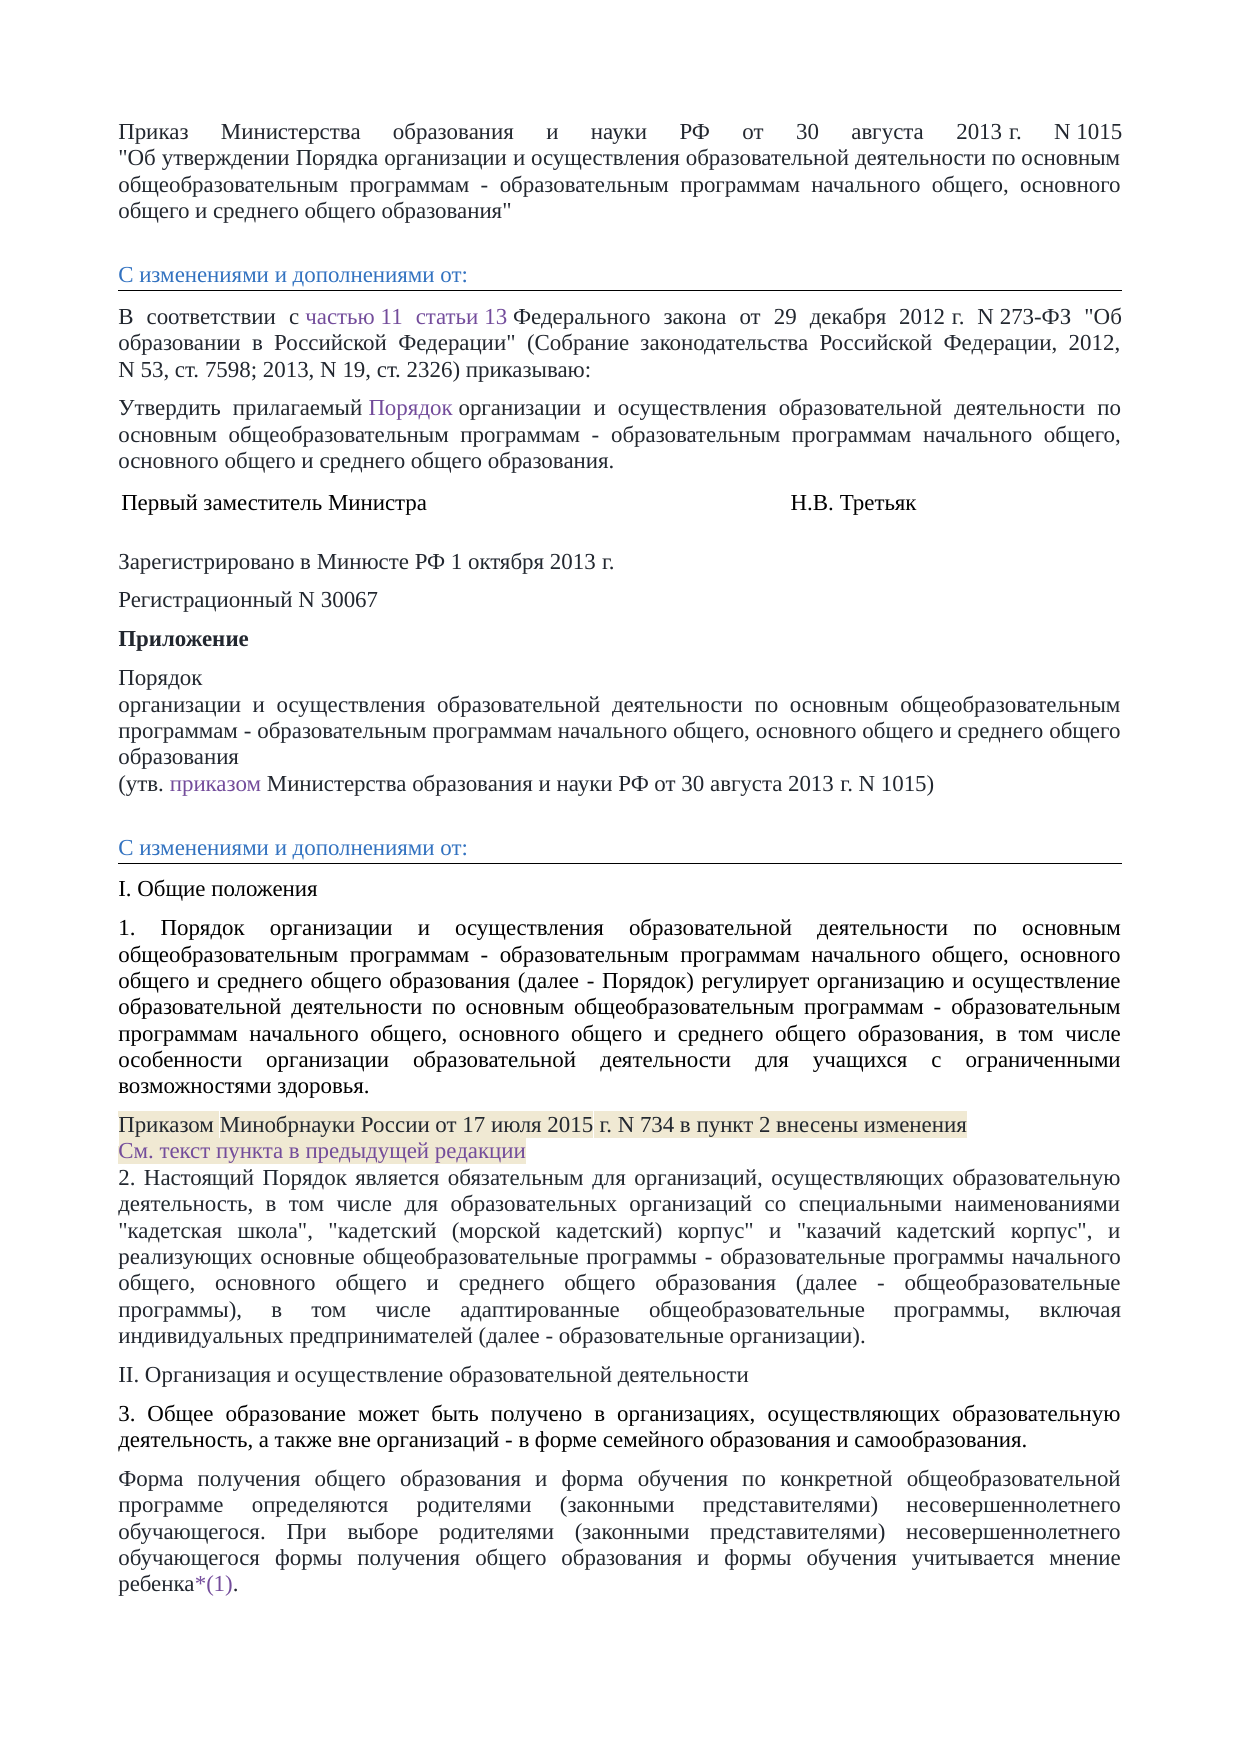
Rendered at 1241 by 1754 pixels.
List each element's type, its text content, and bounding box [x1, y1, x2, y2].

text Зарегистрировано в Минюсте РФ 1 октября 2013 г. [118, 548, 1122, 574]
text В соответствии с частью 11 статьи 13 Федерального закона от 29 декабря 2012 г. N 273-ФЗ "Об образовании в Российской Федерации" (Собрание законодательства Российской Федерации, 2012, N 53, ст. 7598; 2013, N 19, ст. 2326) приказываю: [118, 303, 1122, 382]
table_header Н.В. Третьяк [788, 486, 1122, 548]
text Форма получения общего образования и форма обучения по конкретной общеобразовательной программе определяются родителями (законными представителями) несовершеннолетнего обучающегося. При выборе родителями (законными представителями) несовершеннолетнего обучающегося формы получения общего образования и формы обучения учитывается мнение ребенка*(1). [118, 1465, 1122, 1597]
subtitle С изменениями и дополнениями от: [118, 261, 1122, 290]
text 3. Общее образование может быть получено в организациях, осуществляющих образовательную деятельность, а также вне организаций - в форме семейного образования и самообразования. [94, 1400, 1122, 1452]
text Порядок организации и осуществления образовательной деятельности по основным общеобразовательным программам - образовательным программам начального общего, основного общего и среднего общего образования (утв. приказом Министерства образования и науки РФ от 30 августа 2013 г. N 1015) [118, 664, 1122, 796]
text 2. Настоящий Порядок является обязательным для организаций, осуществляющих образовательную деятельность, в том числе для образовательных организаций со специальными наименованиями "кадетская школа", "кадетский (морской кадетский) корпус" и "казачий кадетский корпус", и реализующих основные общеобразовательные программы - образовательные программы начального общего, основного общего и среднего общего образования (далее - общеобразовательные программы), в том числе адаптированные общеобразовательные программы, включая индивидуальных предпринимателей (далее - образовательные организации). [118, 1164, 1122, 1348]
text I. Общие положения [94, 875, 1122, 910]
subtitle С изменениями и дополнениями от: [118, 833, 1122, 863]
text II. Организация и осуществление образовательной деятельности [94, 1361, 1122, 1396]
text Регистрационный N 30067 [118, 587, 1122, 613]
text 1. Порядок организации и осуществления образовательной деятельности по основным общеобразовательным программам - образовательным программам начального общего, основного общего и среднего общего образования (далее - Порядок) регулирует организацию и осуществление образовательной деятельности по основным общеобразовательным программам - образовательным программам начального общего, основного общего и среднего общего образования, в том числе особенности организации образовательной деятельности для учащихся с ограниченными возможностями здоровья. [94, 914, 1122, 1099]
text Приложение [94, 625, 1122, 660]
table_header Первый заместитель Министра [118, 486, 787, 548]
text См. текст пункта в предыдущей редакции [118, 1138, 1122, 1164]
text Приказ Министерства образования и науки РФ от 30 августа 2013 г. N 1015 "Об утверждении Порядка организации и осуществления образовательной деятельности по основным общеобразовательным программам - образовательным программам начального общего, основного общего и среднего общего образования" [118, 118, 1122, 223]
text Приказом Минобрнауки России от 17 июля 2015 г. N 734 в пункт 2 внесены изменения [94, 1111, 1122, 1146]
text Утвердить прилагаемый Порядок организации и осуществления образовательной деятельности по основным общеобразовательным программам - образовательным программам начального общего, основного общего и среднего общего образования. [118, 394, 1122, 473]
